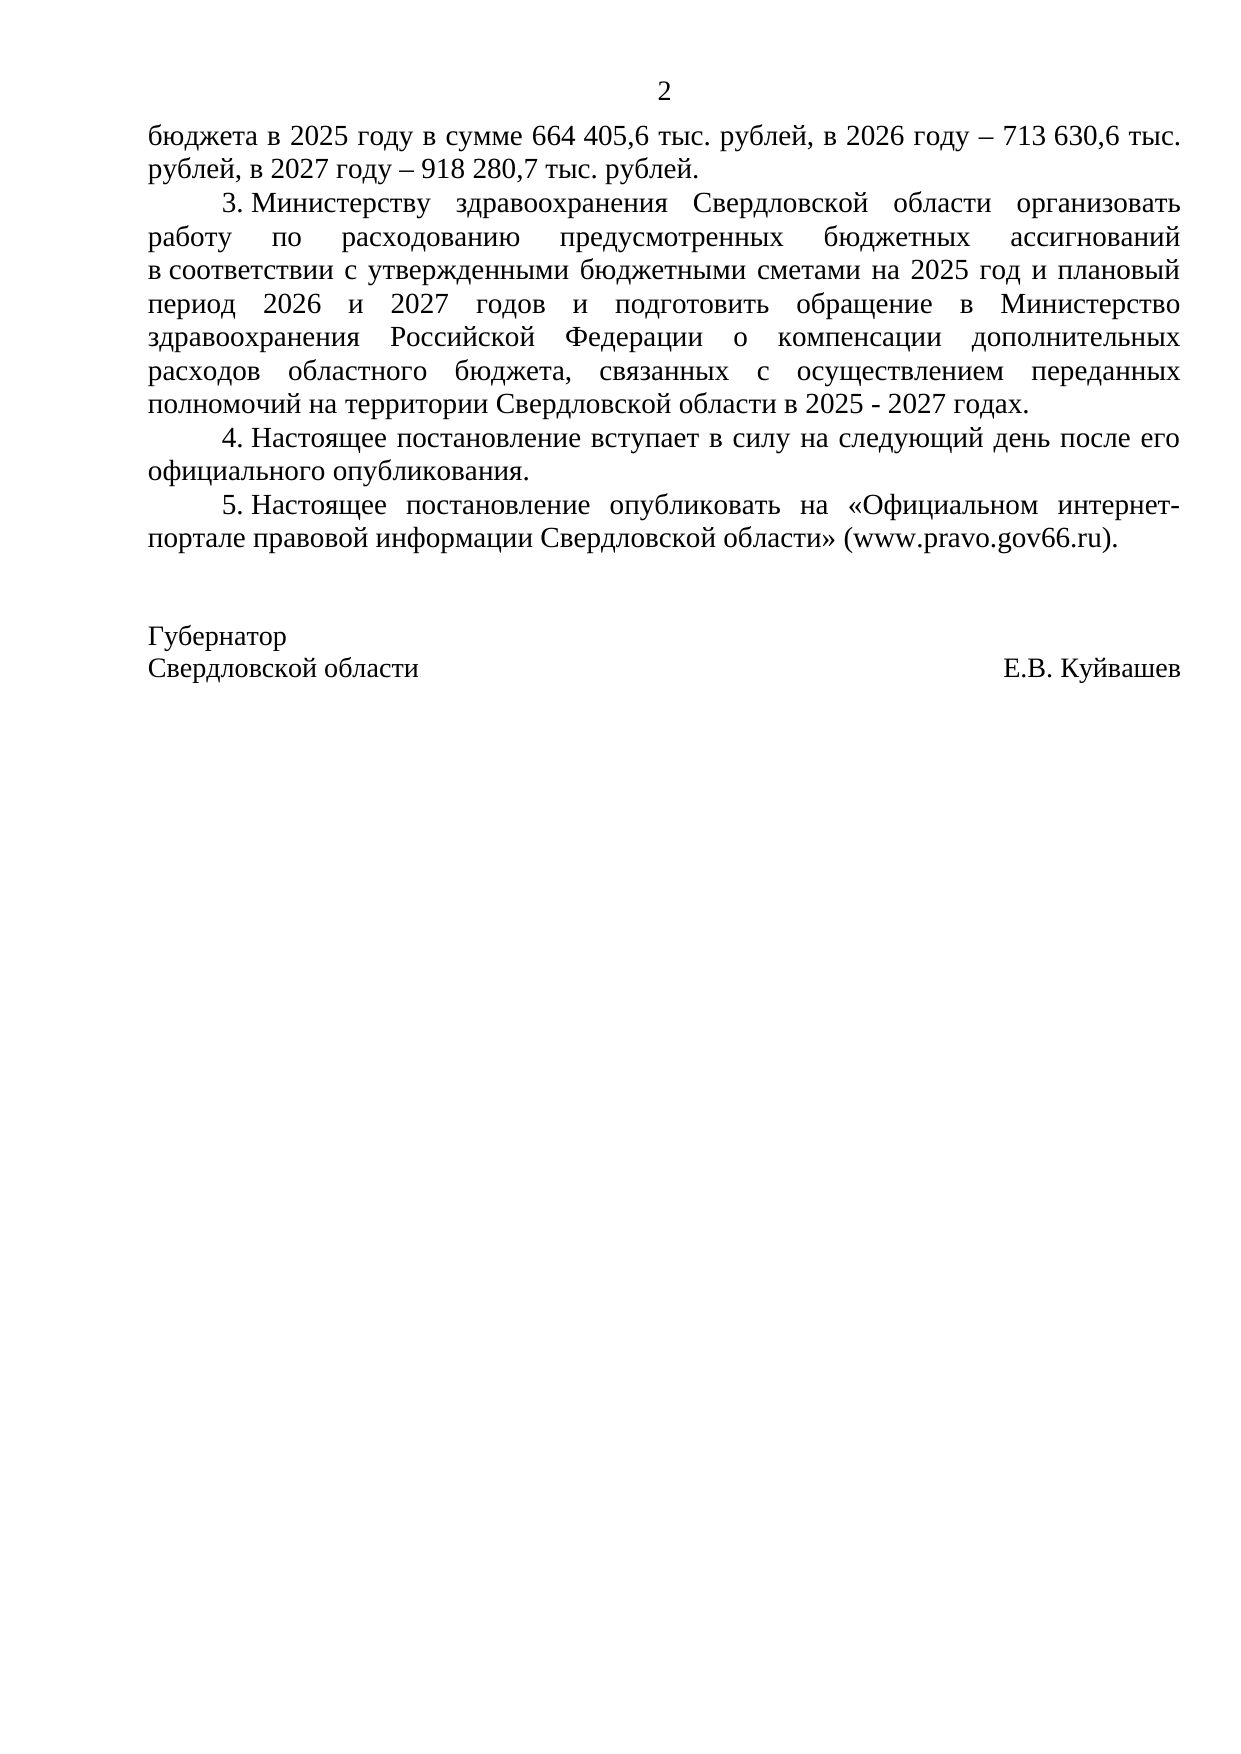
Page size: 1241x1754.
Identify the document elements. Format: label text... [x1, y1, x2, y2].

text Свердловской области Е.В. Куйвашев [148, 651, 1181, 684]
text Губернатор [148, 619, 1181, 651]
text 5. Настоящее постановление опубликовать на «Официальном интернет-портале правовой информации Свердловской области» (www.pravo.gov66.ru). [148, 487, 1181, 554]
text бюджета в 2025 году в сумме 664 405,6 тыс. рублей, в 2026 году – 713 630,6 тыс. рублей, в 2027 году – 918 280,7 тыс. рублей. [148, 118, 1181, 185]
text 4. Настоящее постановление вступает в силу на следующий день после его официального опубликования. [148, 420, 1181, 487]
text 3. Министерству здравоохранения Свердловской области организовать работу по расходованию предусмотренных бюджетных ассигнований в соответствии с утвержденными бюджетными сметами на 2025 год и плановый период 2026 и 2027 годов и подготовить обращение в Министерство здравоохранения Российской Федерации о компенсации дополнительных расходов областного бюджета, связанных с осуществлением переданных полномочий на территории Свердловской области в 2025 - 2027 годах. [148, 185, 1181, 420]
